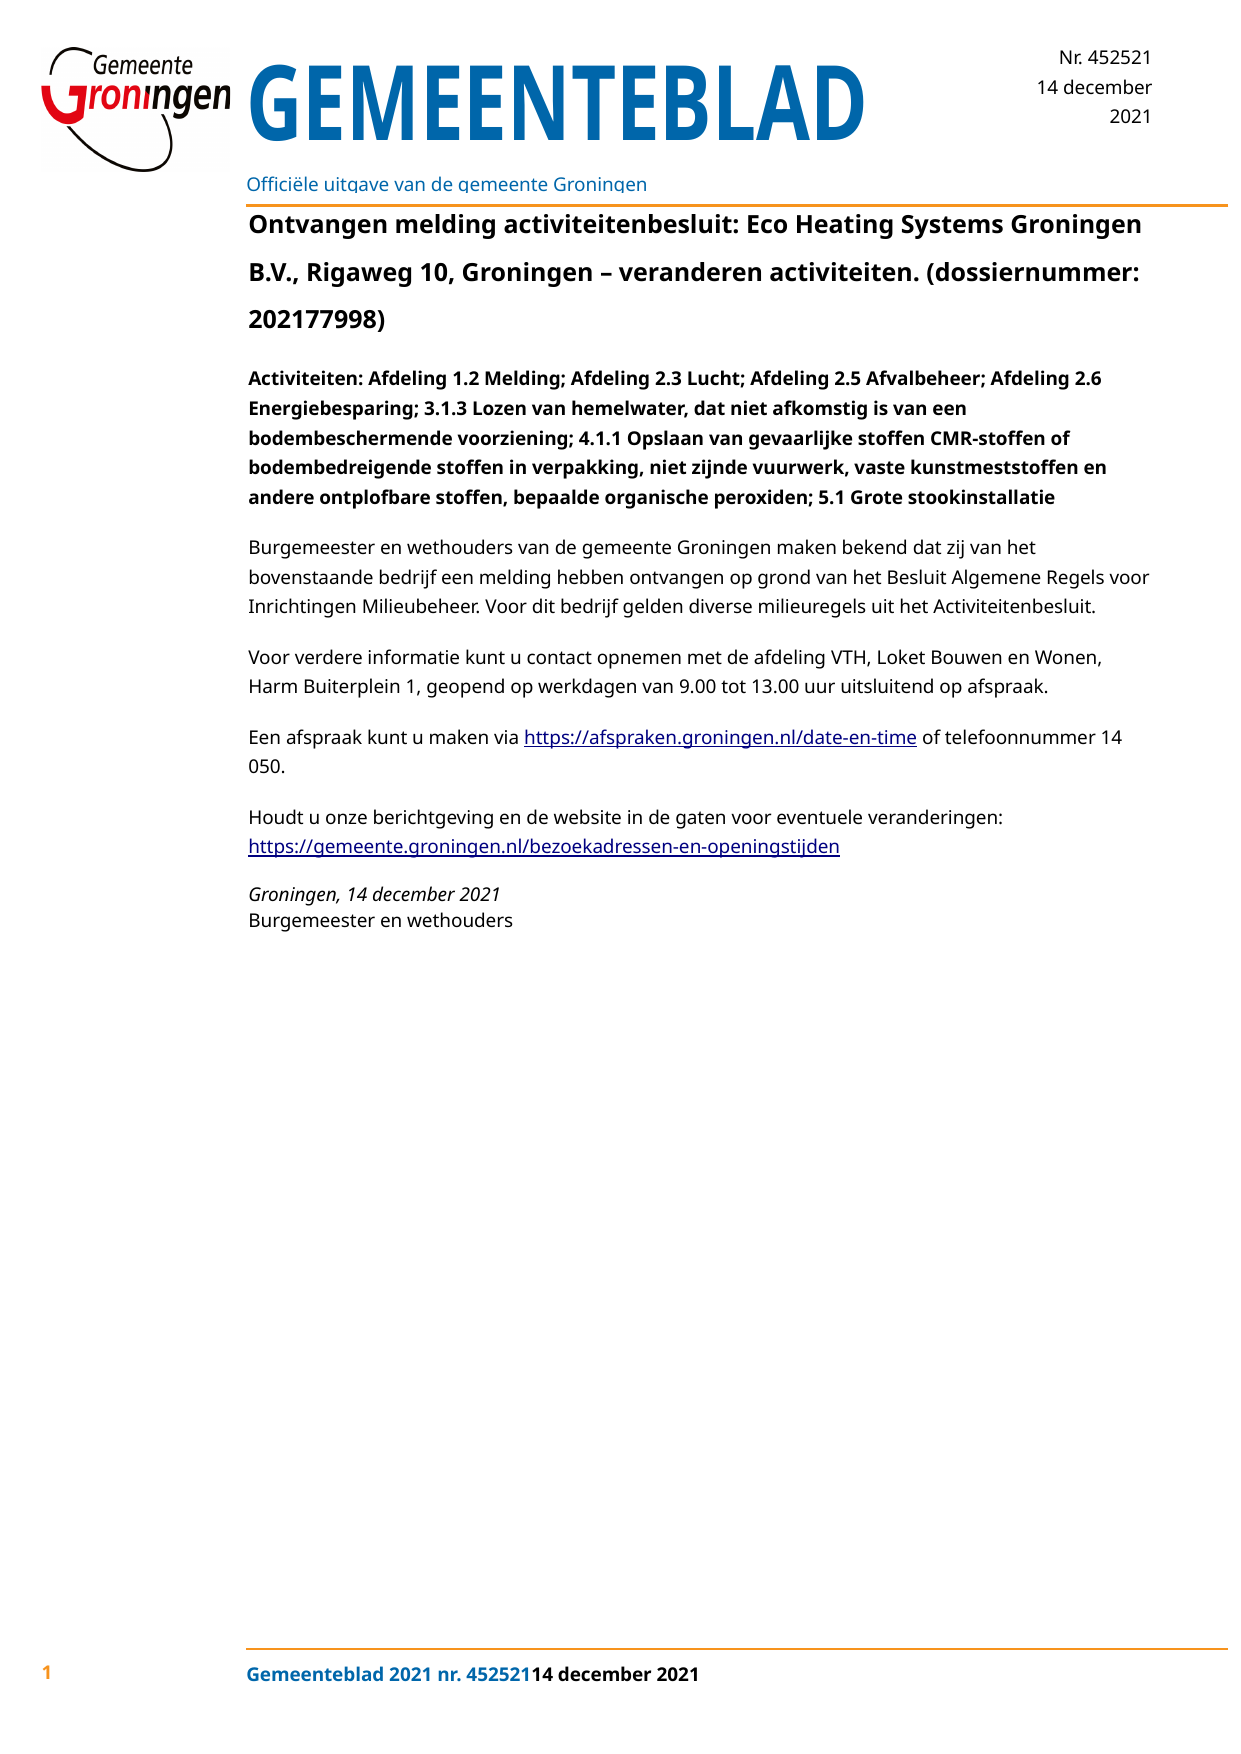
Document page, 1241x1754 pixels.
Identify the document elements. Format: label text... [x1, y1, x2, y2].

text Ontvangen melding activiteitenbesluit: Eco Heating Systems Groningen B.V., Rigaweg 10, Groningen – veranderen activiteiten. (dossiernummer: 202177998) [248, 207, 1152, 336]
text Groningen, 14 december 2021 [248, 881, 1152, 907]
picture [41, 47, 231, 172]
text Voor verdere informatie kunt u contact opnemen met de afdeling VTH, Loket Bouwen en Wonen, Harm Buiterplein 1, geopend op werkdagen van 9.00 tot 13.00 uur uitsluitend op afspraak. [248, 644, 1152, 699]
text Burgemeester en wethouders [248, 907, 1152, 933]
text Burgemeester en wethouders van de gemeente Groningen maken bekend dat zij van het bovenstaande bedrijf een melding hebben ontvangen op grond van het Besluit Algemene Regels voor Inrichtingen Milieubeheer. Voor dit bedrijf gelden diverse milieuregels uit het Activiteitenbesluit. [248, 534, 1152, 619]
text Een afspraak kunt u maken via https://afspraken.groningen.nl/date-en-time of telefoonnummer 14 050. [248, 724, 1152, 779]
text Houdt u onze berichtgeving en de website in de gaten voor eventuele veranderingen: https://gemeente.groningen.nl/bezoekadressen-en-openingstijden [248, 804, 1152, 859]
text Activiteiten: Afdeling 1.2 Melding; Afdeling 2.3 Lucht; Afdeling 2.5 Afvalbeheer; Afdeling 2.6 Energiebesparing; 3.1.3 Lozen van hemelwater, dat niet afkomstig is van een bodembeschermende voorziening; 4.1.1 Opslaan van gevaarlijke stoffen CMR-stoffen of bodembedreigende stoffen in verpakking, niet zijnde vuurwerk, vaste kunstmeststoffen en andere ontplofbare stoffen, bepaalde organische peroxiden; 5.1 Grote stookinstallatie [248, 366, 1152, 509]
